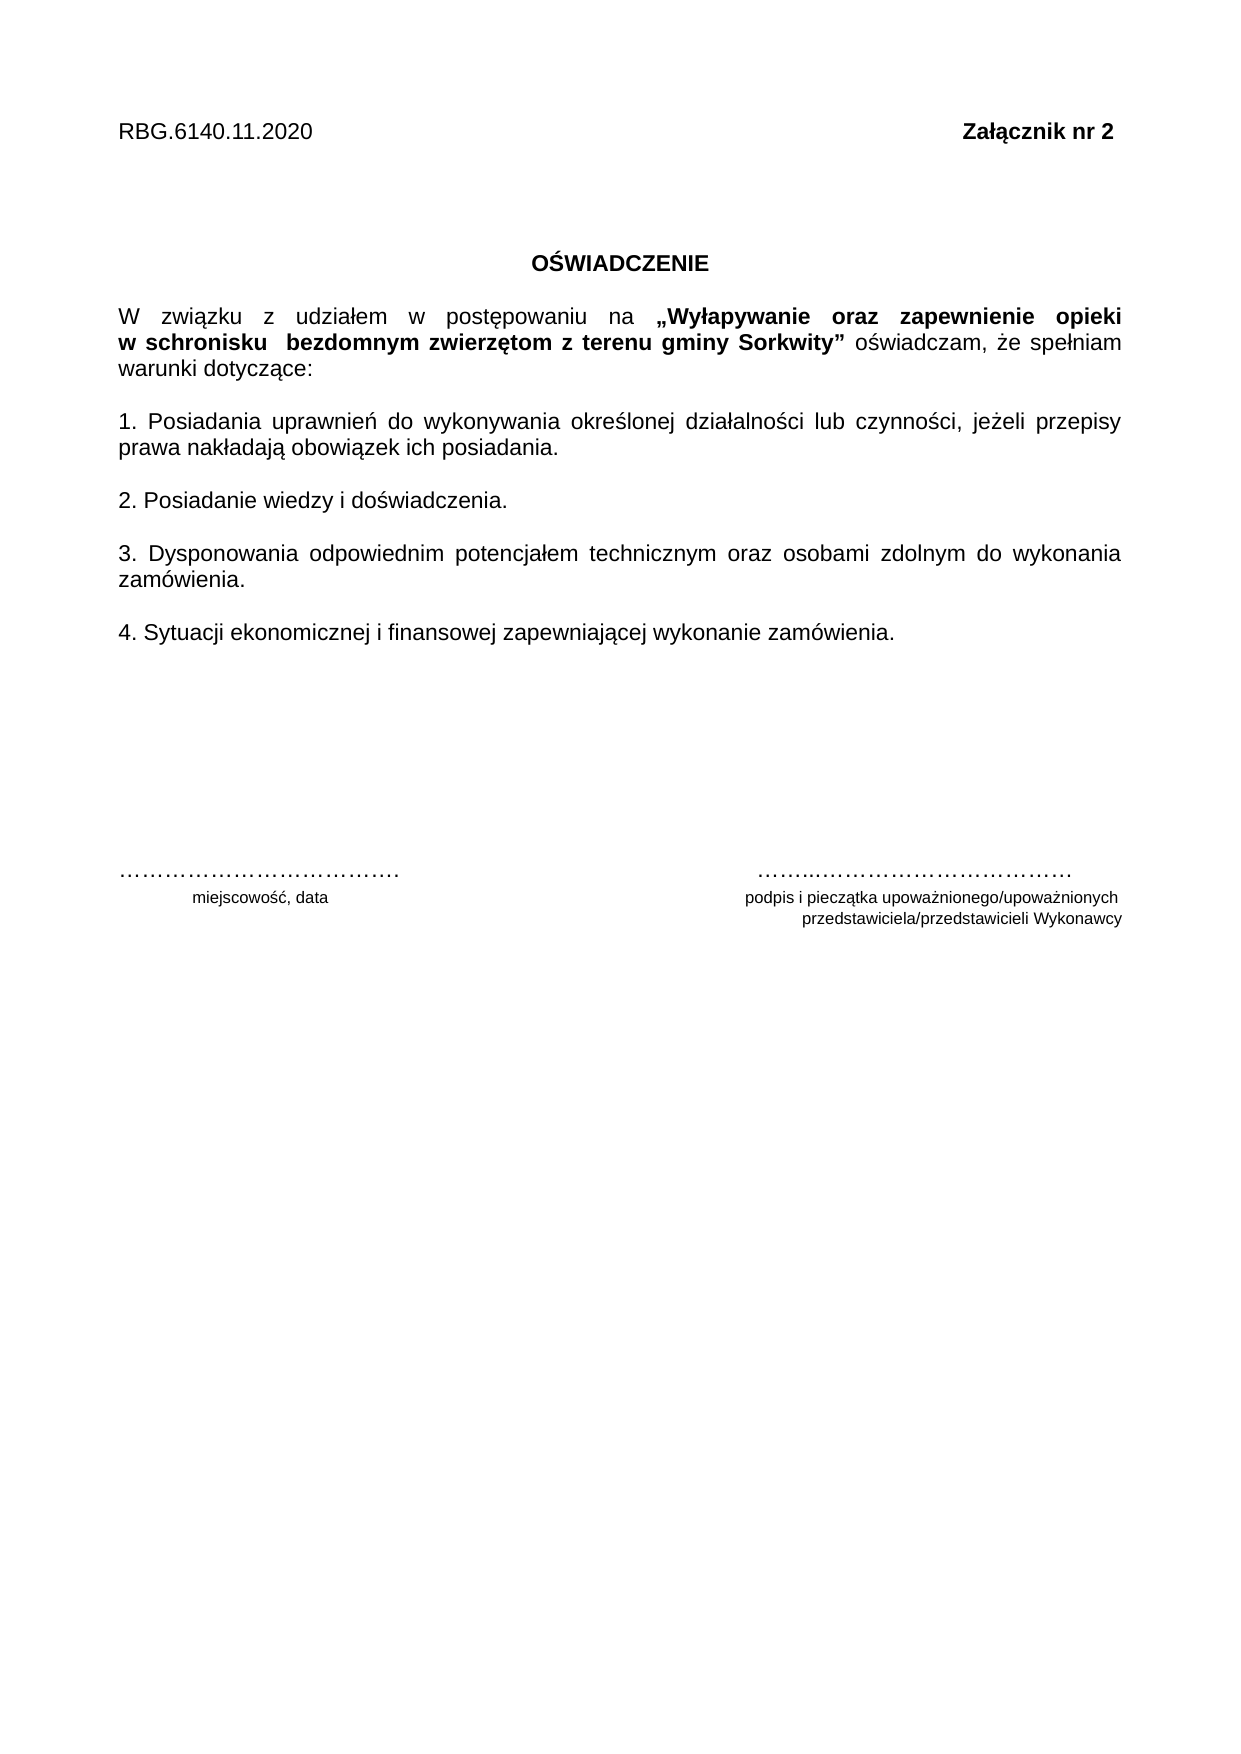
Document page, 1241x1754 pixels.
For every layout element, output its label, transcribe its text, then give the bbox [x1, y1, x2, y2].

text W związku z udziałem w postępowaniu na „Wyłapywanie oraz zapewnienie opieki w schronisku bezdomnym zwierzętom z terenu gminy Sorkwity” oświadczam, że spełniam warunki dotyczące: [118, 303, 1122, 382]
text OŚWIADCZENIE [118, 250, 1122, 276]
text 3. Dysponowania odpowiednim potencjałem technicznym oraz osobami zdolnym do wykonania zamówienia. [118, 540, 1122, 592]
text ………………………………. ……...…………………………… miejscowość, data podpis i pieczątka upoważnionego/upoważnionych [118, 856, 1122, 909]
text RBG.6140.11.2020 Załącznik nr 2 [118, 118, 1122, 171]
text 1. Posiadania uprawnień do wykonywania określonej działalności lub czynności, jeżeli przepisy prawa nakładają obowiązek ich posiadania. [118, 408, 1122, 461]
text 4. Sytuacji ekonomicznej i finansowej zapewniającej wykonanie zamówienia. [118, 619, 1122, 645]
text 2. Posiadanie wiedzy i doświadczenia. [118, 487, 1122, 513]
text przedstawiciela/przedstawicieli Wykonawcy [118, 909, 1122, 928]
